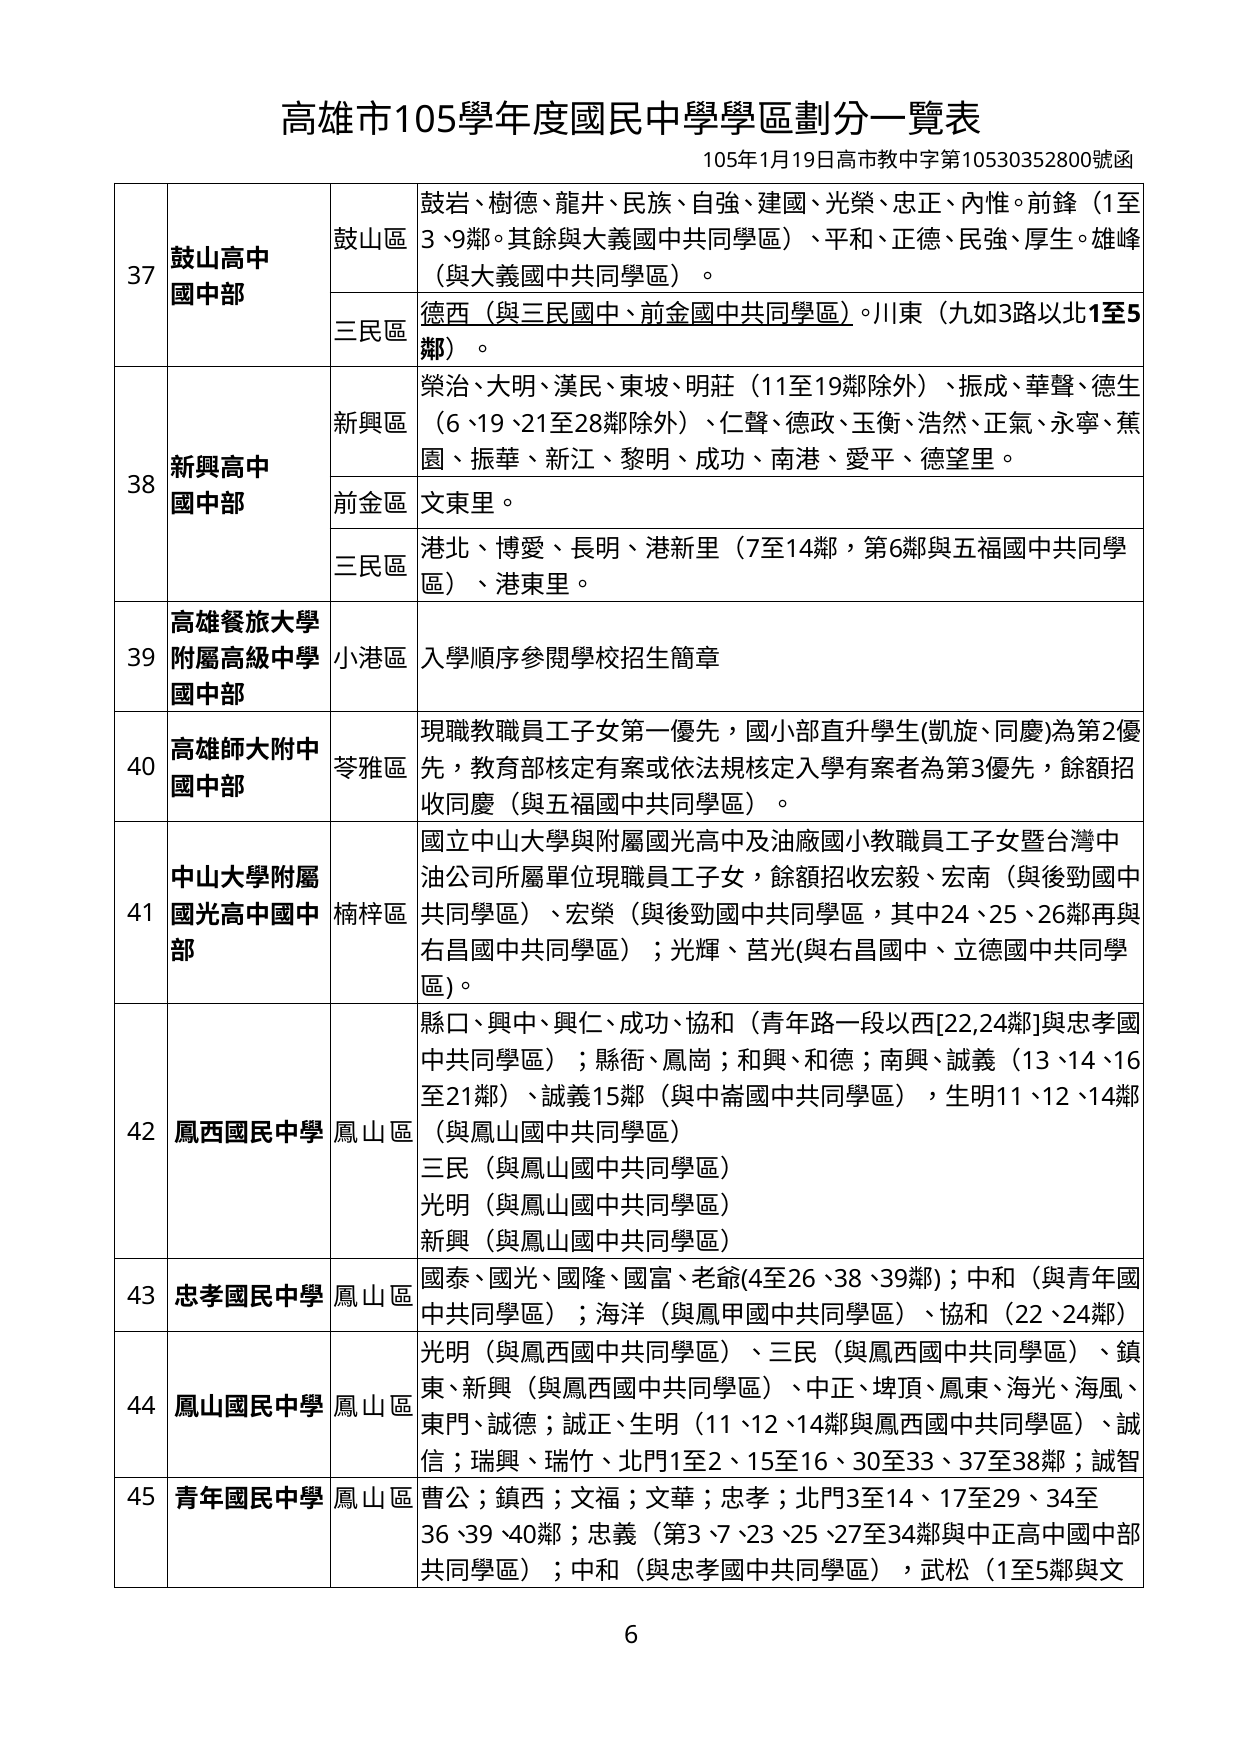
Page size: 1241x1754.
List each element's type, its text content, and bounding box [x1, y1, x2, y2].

table_cell 高雄師大附中 國中部 [168, 712, 330, 821]
table_cell 曹公；鎮西；文福；文華；忠孝；北門3至14、17至29、34至36、39、40鄰；忠義（第3、7、23、25、27至34鄰與中正高中國中部共同學區）；中和（與忠孝國中共同學區），武松（1至5鄰與文 [418, 1478, 1143, 1587]
table_cell 39 [115, 602, 167, 711]
table_cell 光明（與鳳西國中共同學區）、三民（與鳳西國中共同學區）、鎮東、新興（與鳳西國中共同學區）、中正、埤頂、鳳東、海光、海風、東門、誠德；誠正、生明（11、12、14鄰與鳳西國中共同學區）、誠信；瑞興、瑞竹、北門1至2、15至16、30至33、37至38鄰；誠智 [418, 1332, 1143, 1477]
table_cell 文東里。 [418, 477, 1143, 527]
table_cell 鼓山高中 國中部 [168, 184, 330, 366]
table_cell 鳳山區 [331, 1332, 417, 1477]
table_cell 41 [115, 822, 167, 1003]
table_cell 現職教職員工子女第一優先，國小部直升學生(凱旋、同慶)為第2優先，教育部核定有案或依法規核定入學有案者為第3優先，餘額招收同慶（與五福國中共同學區）。 [418, 712, 1143, 821]
table_cell 44 [115, 1332, 167, 1477]
table_cell 苓雅區 [331, 712, 417, 821]
table_cell 榮治、大明、漢民、東坡、明莊（11至19鄰除外）、振成、華聲、德生（6、19、21至28鄰除外）、仁聲、德政、玉衡、浩然、正氣、永寧、蕉園、振華、新江、黎明、成功、南港、愛平、德望里。 [418, 367, 1143, 476]
table_cell 縣口、興中、興仁、成功、協和（青年路一段以西[22,24鄰]與忠孝國中共同學區）；縣衙、鳳崗；和興、和德；南興、誠義（13、14、16至21鄰）、誠義15鄰（與中崙國中共同學區），生明11、12、14鄰（與鳳山國中共同學區） 三民（與鳳山國中共同學區） 光明（與鳳山國中共同學區） 新興（與鳳山國中共同學區） [418, 1004, 1143, 1258]
table_cell 42 [115, 1004, 167, 1258]
table_cell 43 [115, 1259, 167, 1331]
table_cell 38 [115, 367, 167, 601]
table_cell 中山大學附屬國光高中國中部 [168, 822, 330, 1003]
table_cell 國立中山大學與附屬國光高中及油廠國小教職員工子女暨台灣中油公司所屬單位現職員工子女，餘額招收宏毅、宏南（與後勁國中共同學區）、宏榮（與後勁國中共同學區，其中24、25、26鄰再與右昌國中共同學區）；光輝、莒光(與右昌國中、立德國中共同學區)。 [418, 822, 1143, 1003]
table_cell 新興區 [331, 367, 417, 476]
table_cell 前金區 [331, 477, 417, 527]
table_cell 40 [115, 712, 167, 821]
table_cell 37 [115, 184, 167, 366]
table_cell 高雄餐旅大學附屬高級中學國中部 [168, 602, 330, 711]
table_cell 入學順序參閱學校招生簡章 [418, 602, 1143, 711]
table_cell 小港區 [331, 602, 417, 711]
table_cell 鼓岩、樹德、龍井、民族、自強、建國、光榮、忠正、內惟。前鋒（1至3、9鄰。其餘與大義國中共同學區）、平和、正德、民強、厚生。雄峰（與大義國中共同學區）。 [418, 184, 1143, 292]
table_cell 鳳山區 [331, 1004, 417, 1258]
table_cell 45 [115, 1478, 167, 1587]
table_cell 鼓山區 [331, 184, 417, 292]
table_cell 鳳山區 [331, 1478, 417, 1587]
table_cell 鳳西國民中學 [168, 1004, 330, 1258]
table_cell 青年國民中學 [168, 1478, 330, 1587]
table_cell 忠孝國民中學 [168, 1259, 330, 1331]
table_cell 楠梓區 [331, 822, 417, 1003]
table_cell 三民區 [331, 293, 417, 366]
table_cell 國泰、國光、國隆、國富、老爺(4至26、38、39鄰)；中和（與青年國中共同學區）；海洋（與鳳甲國中共同學區）、協和（22、24鄰） [418, 1259, 1143, 1331]
table_cell 鳳山國民中學 [168, 1332, 330, 1477]
table_cell 三民區 [331, 529, 417, 601]
table_cell 德西（與三民國中、前金國中共同學區）。川東（九如3路以北1至5鄰）。 [418, 293, 1143, 366]
table_cell 新興高中 國中部 [168, 367, 330, 601]
table_cell 港北、博愛、長明、港新里（7至14鄰，第6鄰與五福國中共同學區）、港東里。 [418, 529, 1143, 601]
table_cell 鳳山區 [331, 1259, 417, 1331]
